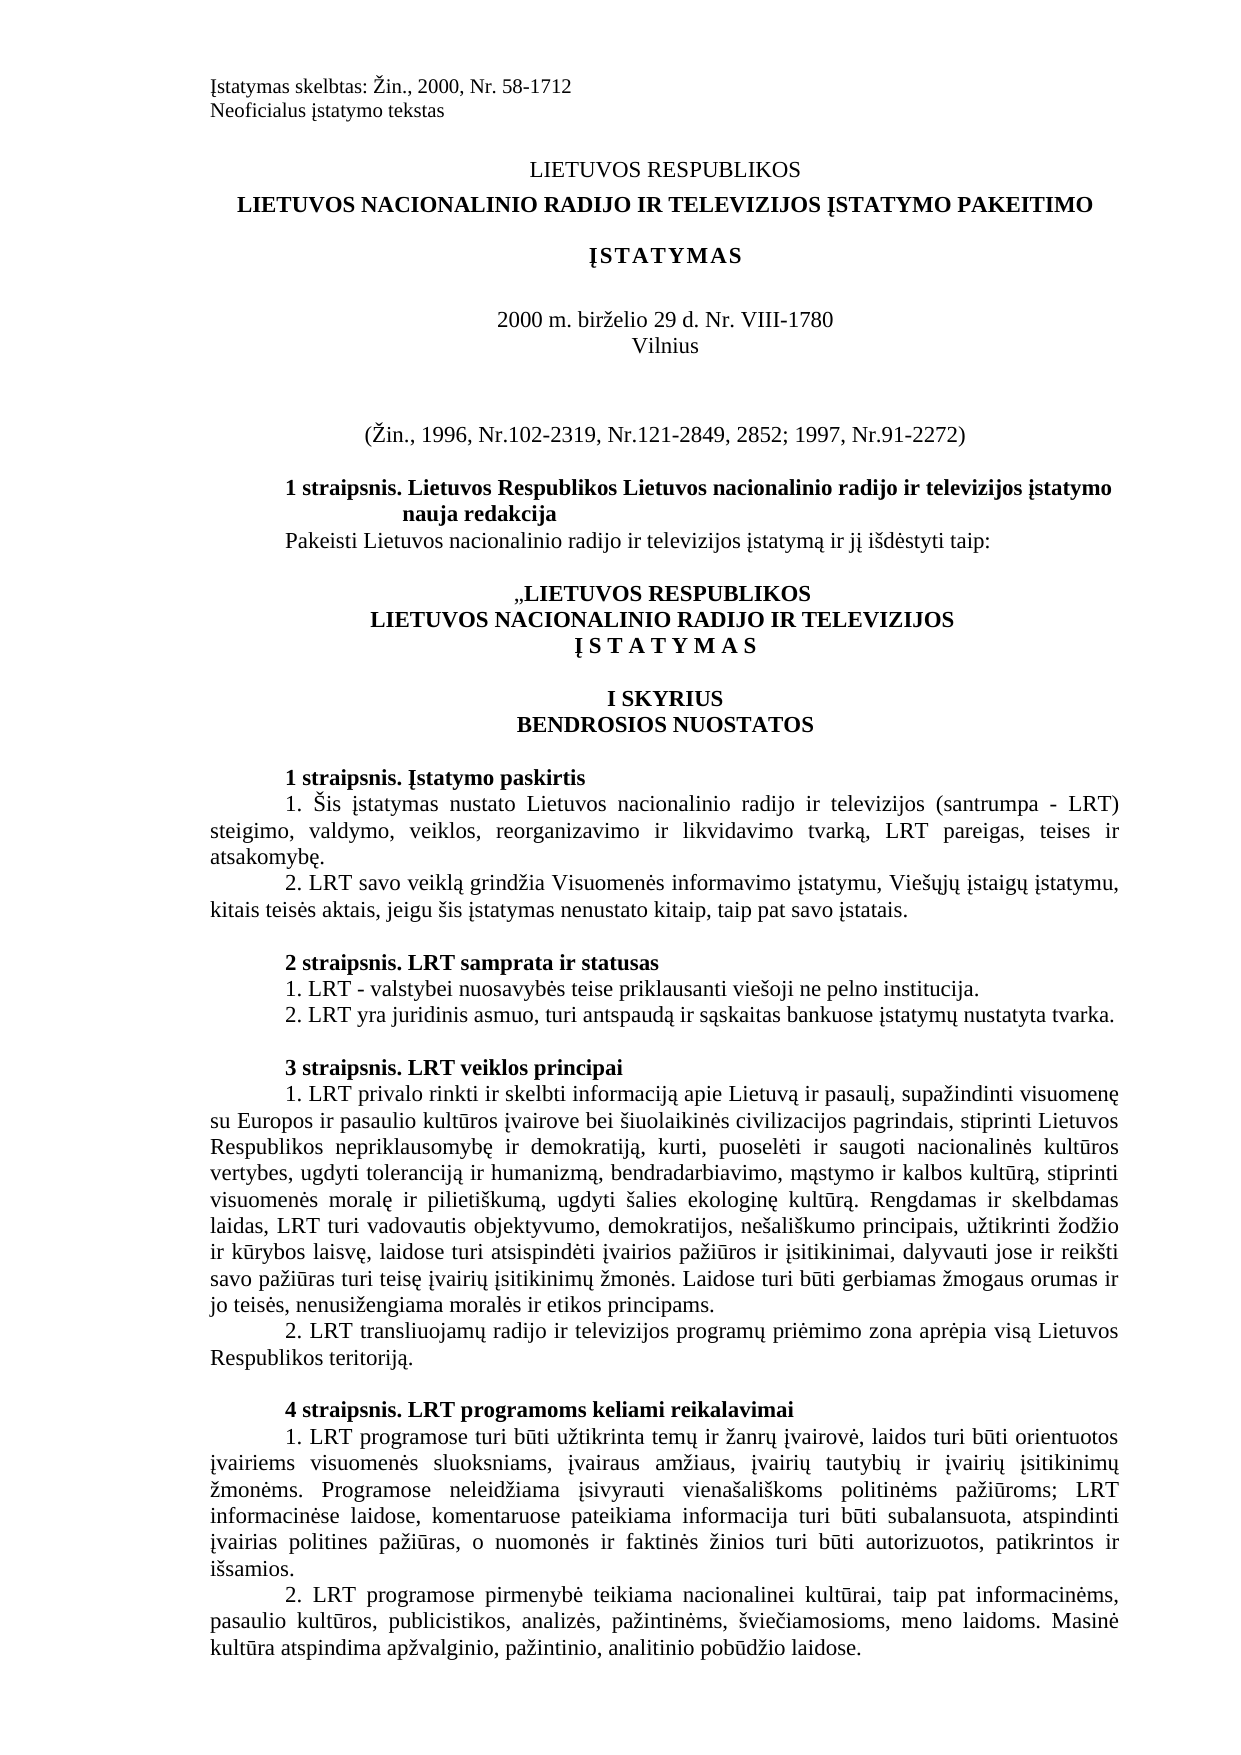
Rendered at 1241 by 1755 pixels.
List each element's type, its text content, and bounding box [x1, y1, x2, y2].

text Neoficialus įstatymo tekstas [210, 98, 1120, 122]
text 1. LRT - valstybei nuosavybės teise priklausanti viešoji ne pelno institucija. [210, 975, 1120, 1001]
text 2. LRT transliuojamų radijo ir televizijos programų priėmimo zona aprėpia visą Lietuvos Respublikos teritoriją. [210, 1317, 1120, 1370]
text 2000 m. birželio 29 d. Nr. VIII-1780 Vilnius [210, 306, 1120, 359]
text „LIETUVOS RESPUBLIKOS [210, 579, 1120, 606]
text nauja redakcija [402, 501, 1120, 527]
text LIETUVOS RESPUBLIKOS [210, 156, 1120, 183]
text 4 straipsnis. LRT programoms keliami reikalavimai [210, 1397, 1120, 1423]
text Įstatymas skelbtas: Žin., 2000, Nr. 58-1712 [210, 73, 1120, 98]
text (Žin., 1996, Nr.102-2319, Nr.121-2849, 2852; 1997, Nr.91-2272) [210, 421, 1120, 448]
text 2. LRT yra juridinis asmuo, turi antspaudą ir sąskaitas bankuose įstatymų nustatyta tvarka. [210, 1001, 1120, 1028]
text 1 straipsnis. Lietuvos Respublikos Lietuvos nacionalinio radijo ir televizijos įstatymo [285, 474, 1120, 501]
text 1 straipsnis. Įstatymo paskirtis [210, 764, 1120, 790]
text 1. LRT programose turi būti užtikrinta temų ir žanrų įvairovė, laidos turi būti orientuotos įvairiems visuomenės sluoksniams, įvairaus amžiaus, įvairių tautybių ir įvairių įsitikinimų žmonėms. Programose neleidžiama įsivyrauti vienašališkoms politinėms pažiūroms; LRT informacinėse laidose, komentaruose pateikiama informacija turi būti subalansuota, atspindinti įvairias politines pažiūras, o nuomonės ir faktinės žinios turi būti autorizuotos, patikrintos ir išsamios. [210, 1423, 1120, 1581]
text LIETUVOS NACIONALINIO RADIJO IR TELEVIZIJOS ĮSTATYMO PAKEITIMO [210, 191, 1120, 217]
subtitle BENDROSIOS NUOSTATOS [210, 711, 1120, 738]
text LIETUVOS NACIONALINIO RADIJO IR TELEVIZIJOS [210, 606, 1120, 632]
text 1. Šis įstatymas nustato Lietuvos nacionalinio radijo ir televizijos (santrumpa - LRT) steigimo, valdymo, veiklos, reorganizavimo ir likvidavimo tvarką, LRT pareigas, teises ir atsakomybę. [210, 790, 1120, 869]
text Pakeisti Lietuvos nacionalinio radijo ir televizijos įstatymą ir jį išdėstyti taip: [210, 527, 1120, 553]
subtitle I SKYRIUS [210, 685, 1120, 711]
text 1. LRT privalo rinkti ir skelbti informaciją apie Lietuvą ir pasaulį, supažindinti visuomenę su Europos ir pasaulio kultūros įvairove bei šiuolaikinės civilizacijos pagrindais, stiprinti Lietuvos Respublikos nepriklausomybę ir demokratiją, kurti, puoselėti ir saugoti nacionalinės kultūros vertybes, ugdyti toleranciją ir humanizmą, bendradarbiavimo, mąstymo ir kalbos kultūrą, stiprinti visuomenės moralę ir pilietiškumą, ugdyti šalies ekologinę kultūrą. Rengdamas ir skelbdamas laidas, LRT turi vadovautis objektyvumo, demokratijos, nešališkumo principais, užtikrinti žodžio ir kūrybos laisvę, laidose turi atsispindėti įvairios pažiūros ir įsitikinimai, dalyvauti jose ir reikšti savo pažiūras turi teisę įvairių įsitikinimų žmonės. Laidose turi būti gerbiamas žmogaus orumas ir jo teisės, nenusižengiama moralės ir etikos principams. [210, 1080, 1120, 1317]
text 2. LRT programose pirmenybė teikiama nacionalinei kultūrai, taip pat informacinėms, pasaulio kultūros, publicistikos, analizės, pažintinėms, šviečiamosioms, meno laidoms. Masinė kultūra atspindima apžvalginio, pažintinio, analitinio pobūdžio laidose. [210, 1581, 1120, 1660]
text ĮSTATYMAS [210, 242, 1120, 269]
text 2. LRT savo veiklą grindžia Visuomenės informavimo įstatymu, Viešųjų įstaigų įstatymu, kitais teisės aktais, jeigu šis įstatymas nenustato kitaip, taip pat savo įstatais. [210, 869, 1120, 922]
text į s t a t y m a s [210, 632, 1120, 659]
text 3 straipsnis. LRT veiklos principai [210, 1054, 1120, 1080]
text 2 straipsnis. LRT samprata ir statusas [210, 948, 1120, 975]
